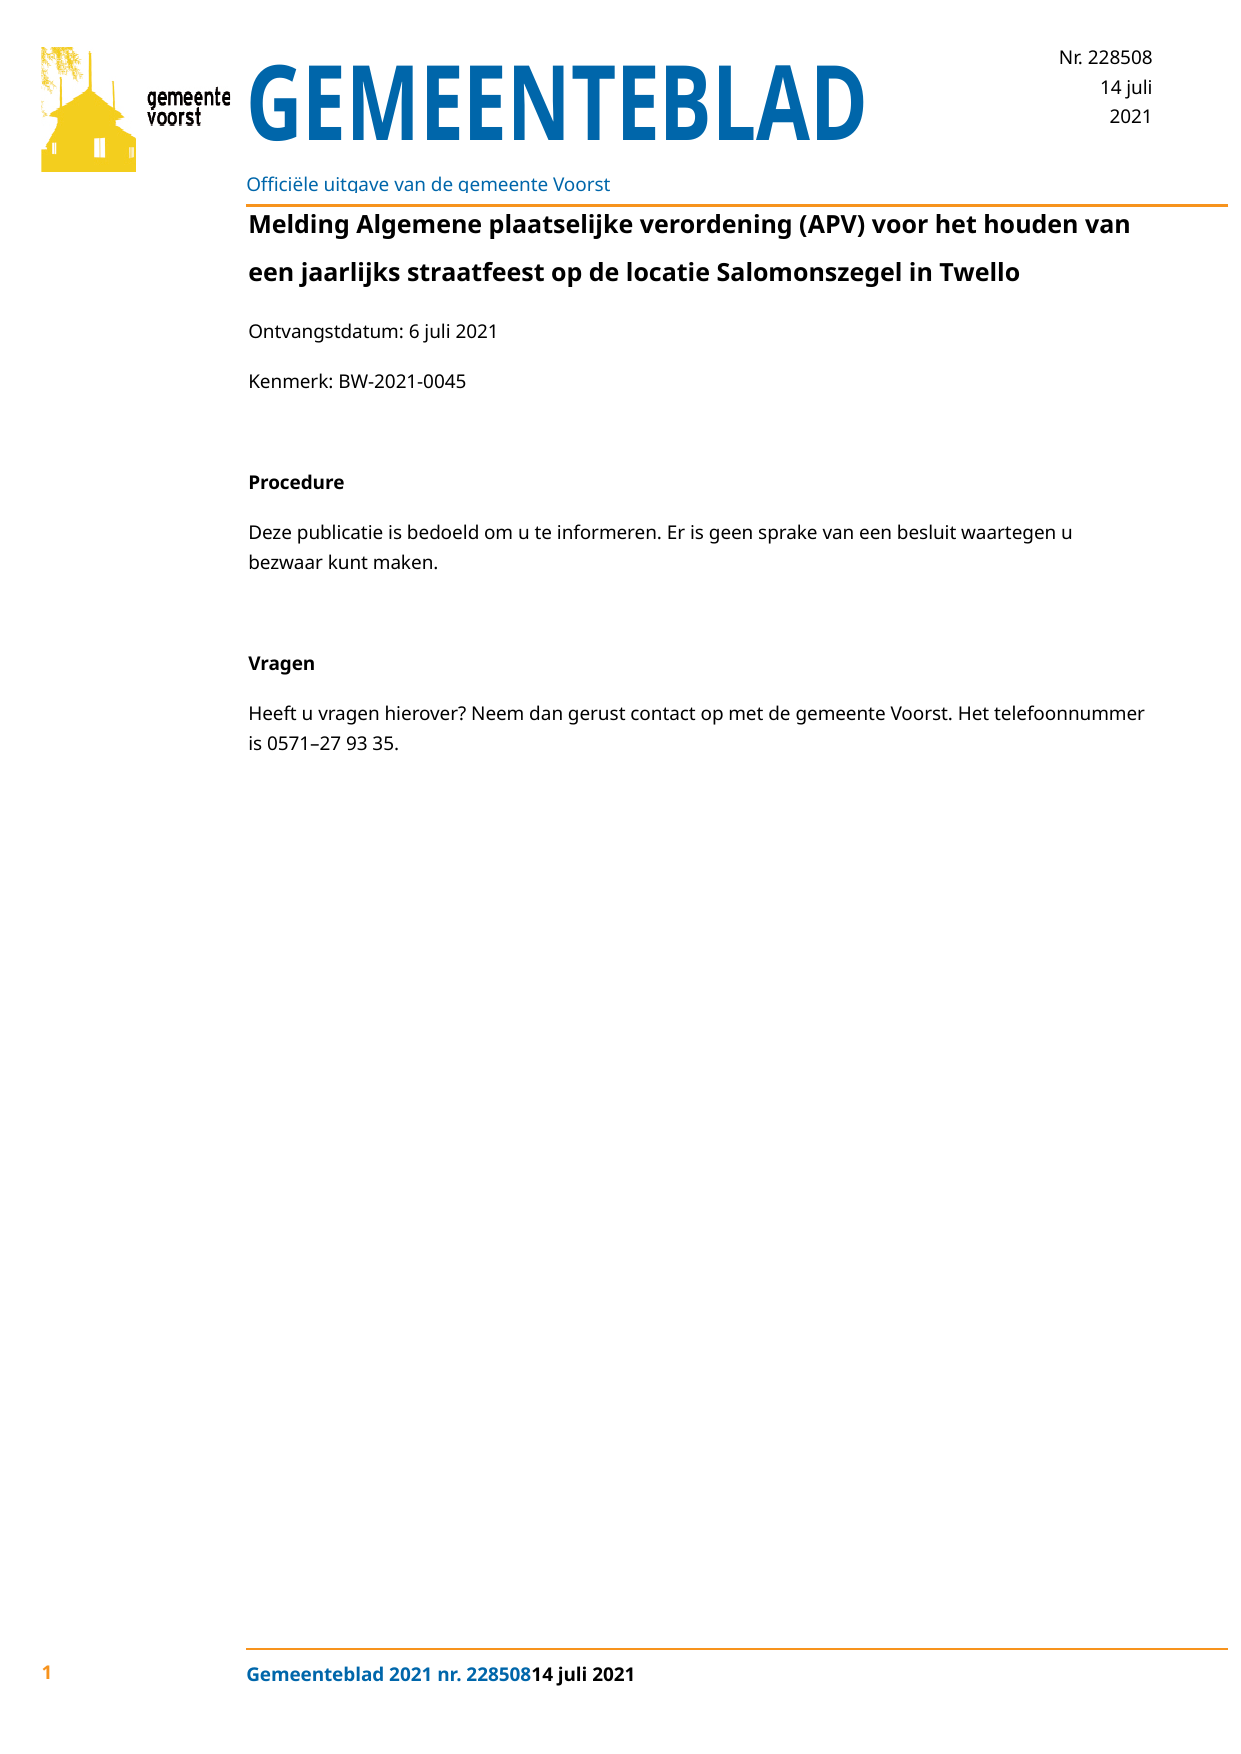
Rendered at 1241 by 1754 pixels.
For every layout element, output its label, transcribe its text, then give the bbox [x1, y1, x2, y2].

text Kenmerk: BW-2021-0045 [248, 368, 1152, 394]
text Melding Algemene plaatselijke verordening (APV) voor het houden van een jaarlijks straatfeest op de locatie Salomonszegel in Twello [248, 207, 1152, 288]
picture [41, 47, 231, 172]
text Procedure [248, 469, 1152, 495]
text Deze publicatie is bedoeld om u te informeren. Er is geen sprake van een besluit waartegen u bezwaar kunt maken. [248, 519, 1152, 575]
text Ontvangstdatum: 6 juli 2021 [248, 318, 1152, 344]
text Vragen [248, 650, 1152, 676]
text Heeft u vragen hierover? Neem dan gerust contact op met de gemeente Voorst. Het telefoonnummer is 0571–27 93 35. [248, 700, 1152, 756]
